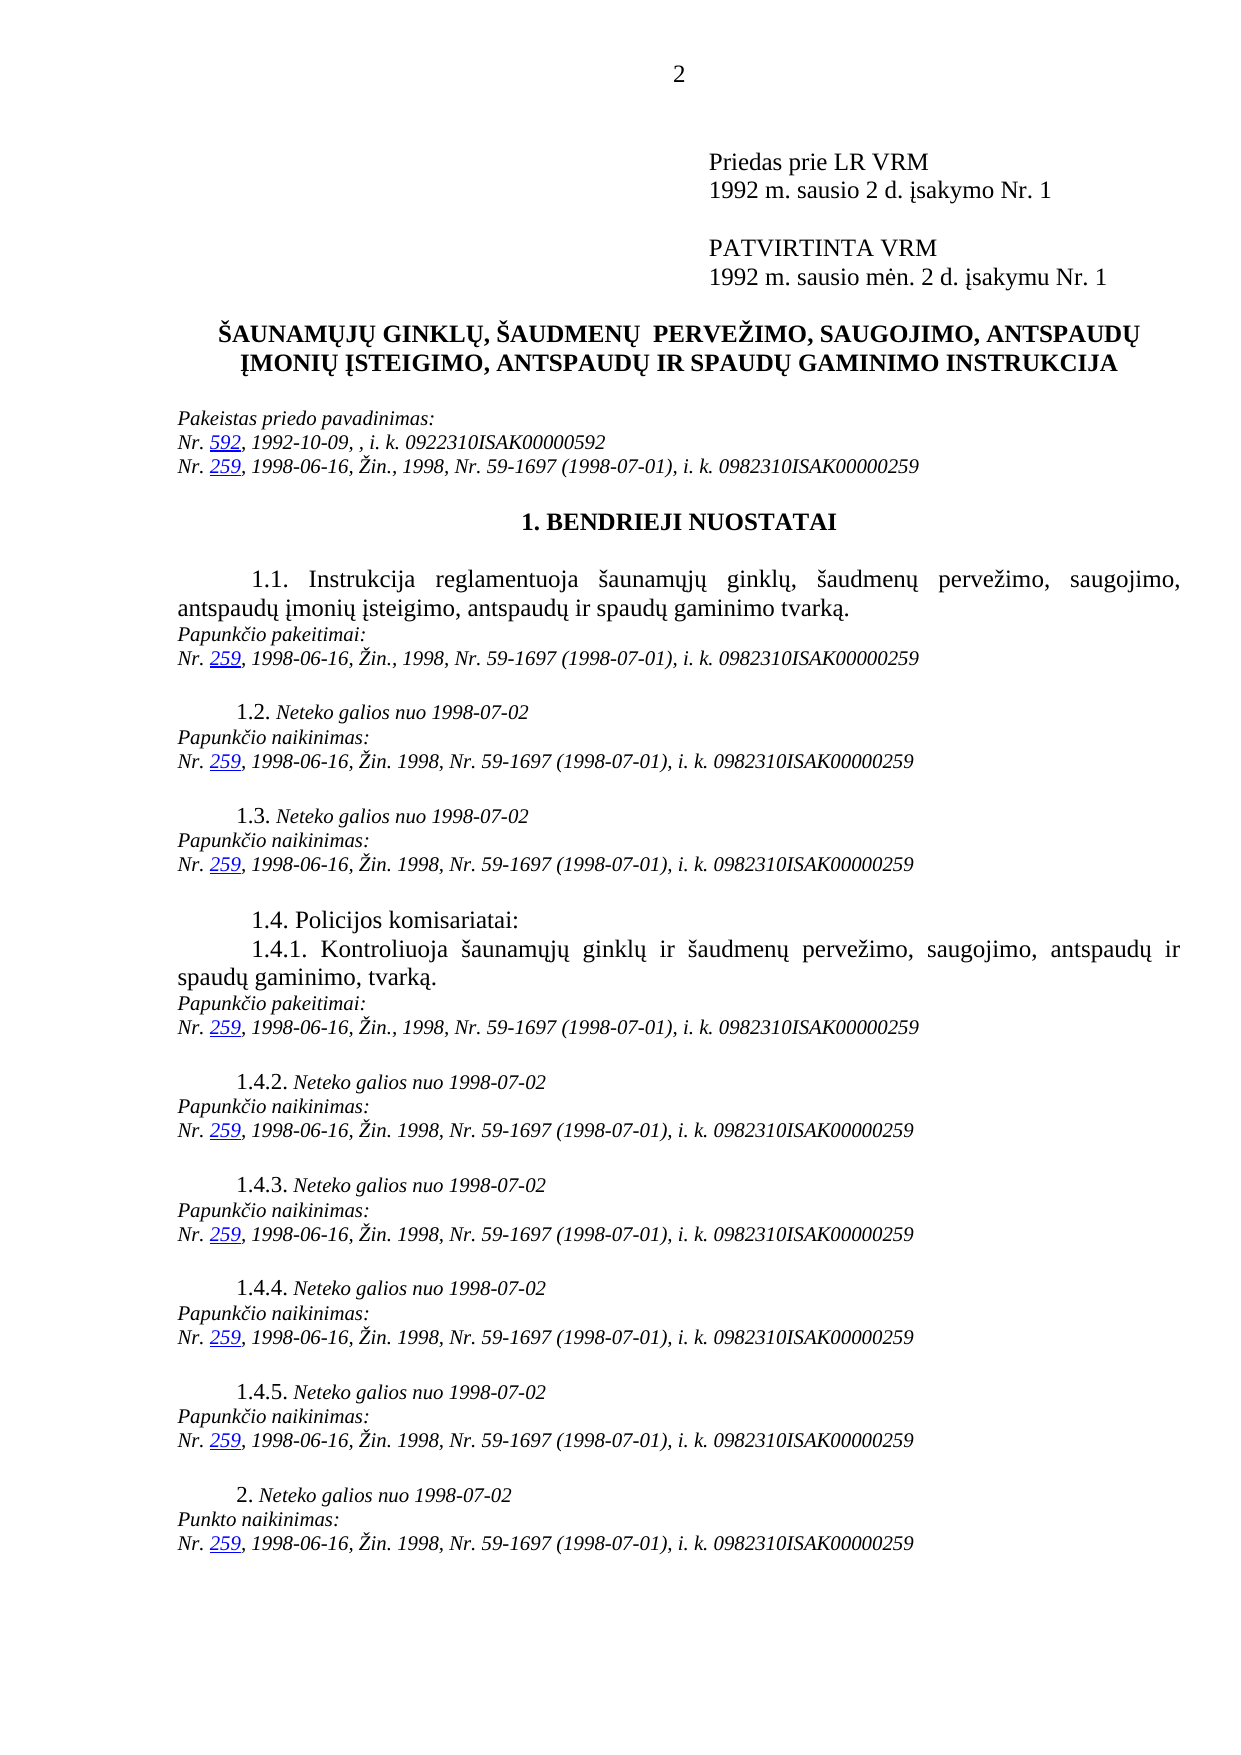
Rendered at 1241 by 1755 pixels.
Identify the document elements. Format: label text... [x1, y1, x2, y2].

text Nr. 259, 1998-06-16, Žin., 1998, Nr. 59-1697 (1998-07-01), i. k. 0982310ISAK00000259 [177, 1015, 1181, 1039]
text Punkto naikinimas: [177, 1507, 1181, 1531]
text Papunkčio naikinimas: [177, 1198, 1181, 1222]
text Nr. 259, 1998-06-16, Žin. 1998, Nr. 59-1697 (1998-07-01), i. k. 0982310ISAK00000259 [177, 749, 1181, 773]
text Pakeistas priedo pavadinimas: [177, 406, 1181, 430]
text 1.4.1. Kontroliuoja šaunamųjų ginklų ir šaudmenų pervežimo, saugojimo, antspaudų ir spaudų gaminimo, tvarką. [177, 934, 1181, 991]
text Nr. 259, 1998-06-16, Žin. 1998, Nr. 59-1697 (1998-07-01), i. k. 0982310ISAK00000259 [177, 1222, 1181, 1246]
text Papunkčio pakeitimai: [177, 991, 1181, 1015]
text Papunkčio naikinimas: [177, 1404, 1181, 1428]
text Papunkčio naikinimas: [177, 1094, 1181, 1118]
text Papunkčio naikinimas: [177, 725, 1181, 749]
text 1.4. Policijos komisariatai: [177, 905, 1181, 934]
text 1992 m. sausio mėn. 2 d. įsakymu Nr. 1 [177, 262, 1181, 291]
text Nr. 592, 1992-10-09, , i. k. 0922310ISAK00000592 [177, 430, 1181, 454]
text Papunkčio naikinimas: [177, 828, 1181, 852]
text 1992 m. sausio 2 d. įsakymo Nr. 1 [177, 176, 1181, 204]
text PATVIRTINTA VRM [177, 233, 1181, 262]
text Nr. 259, 1998-06-16, Žin. 1998, Nr. 59-1697 (1998-07-01), i. k. 0982310ISAK00000259 [177, 1428, 1181, 1452]
text 1.4.3. Neteko galios nuo 1998-07-02 [177, 1171, 1181, 1198]
text 1.4.5. Neteko galios nuo 1998-07-02 [177, 1378, 1181, 1404]
text Papunkčio naikinimas: [177, 1301, 1181, 1325]
text 1.1. Instrukcija reglamentuoja šaunamųjų ginklų, šaudmenų pervežimo, saugojimo, antspaudų įmonių įsteigimo, antspaudų ir spaudų gaminimo tvarką. [177, 564, 1181, 622]
text Nr. 259, 1998-06-16, Žin. 1998, Nr. 59-1697 (1998-07-01), i. k. 0982310ISAK00000259 [177, 1118, 1181, 1142]
text 1.4.4. Neteko galios nuo 1998-07-02 [177, 1274, 1181, 1301]
text Nr. 259, 1998-06-16, Žin., 1998, Nr. 59-1697 (1998-07-01), i. k. 0982310ISAK00000259 [177, 454, 1181, 478]
text Nr. 259, 1998-06-16, Žin. 1998, Nr. 59-1697 (1998-07-01), i. k. 0982310ISAK00000259 [177, 1531, 1181, 1555]
text Priedas prie LR VRM [177, 147, 1181, 176]
text Nr. 259, 1998-06-16, Žin. 1998, Nr. 59-1697 (1998-07-01), i. k. 0982310ISAK00000259 [177, 1325, 1181, 1349]
text Papunkčio pakeitimai: [177, 622, 1181, 646]
text ŠAUNAMŲJŲ GINKLŲ, ŠAUDMENŲ PERVEŽIMO, SAUGOJIMO, ANTSPAUDŲ ĮMONIŲ ĮSTEIGIMO, ANTSPAUDŲ IR SPAUDŲ GAMINIMO INSTRUKCIJA [177, 319, 1181, 377]
text 1.3. Neteko galios nuo 1998-07-02 [177, 802, 1181, 828]
text 1. BENDRIEJI NUOSTATAI [177, 507, 1181, 535]
text Nr. 259, 1998-06-16, Žin. 1998, Nr. 59-1697 (1998-07-01), i. k. 0982310ISAK00000259 [177, 852, 1181, 876]
text Nr. 259, 1998-06-16, Žin., 1998, Nr. 59-1697 (1998-07-01), i. k. 0982310ISAK00000259 [177, 646, 1181, 670]
text 1.4.2. Neteko galios nuo 1998-07-02 [177, 1068, 1181, 1094]
text 2. Neteko galios nuo 1998-07-02 [177, 1481, 1181, 1507]
text 1.2. Neteko galios nuo 1998-07-02 [177, 698, 1181, 725]
